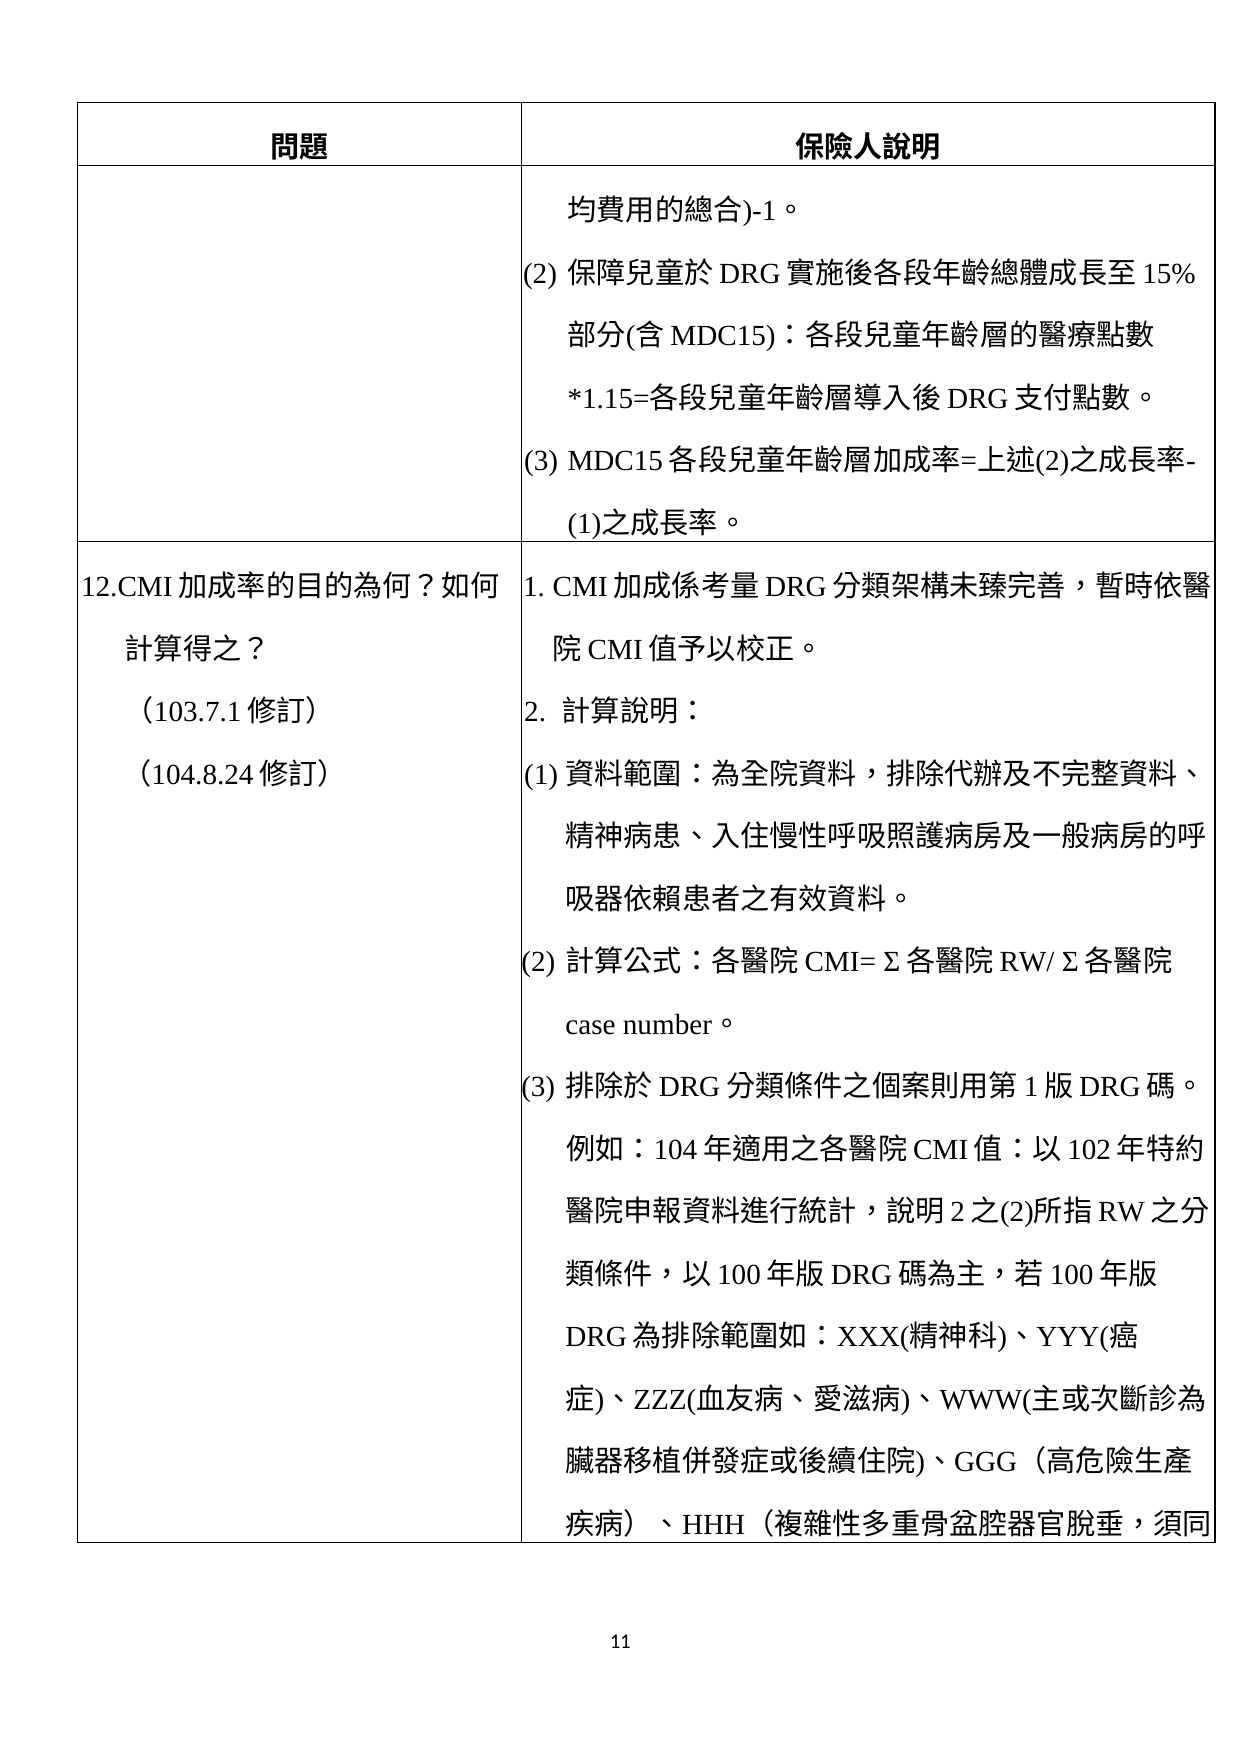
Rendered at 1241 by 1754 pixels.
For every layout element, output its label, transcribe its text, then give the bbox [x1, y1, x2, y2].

table_cell [63, 541, 77, 1542]
table_cell [78, 166, 521, 541]
table_header [63, 102, 77, 165]
table_cell CMI加成係考量DRG分類架構未臻完善，暫時依醫院CMI值予以校正。 計算說明： 資料範圍：為全院資料，排除代辦及不完整資料、精神病患、入住慢性呼吸照護病房及一般病房的呼吸器依賴患者之有效資料。 計算公式：各醫院CMI= Σ各醫院RW/ Σ各醫院case number。 排除於DRG分類條件之個案則用第1版DRG碼。 例如：104年適用之各醫院CMI值：以102年特約醫院申報資料進行統計，說明2之(2)所指RW之分類條件，以100年版DRG碼為主，若100年版DRG為排除範圍如：XXX(精神科)、YYY(癌症)、ZZZ(血友病、愛滋病)、WWW(主或次斷診為臟器移植併發症或後續住院)、GGG（高危險生產疾病）、HHH（複雜性多重骨盆腔器官脫垂，須同 [522, 542, 1214, 1542]
table_header 保險人說明 [522, 103, 1214, 165]
table_cell [63, 165, 77, 541]
table_cell 12.CMI加成率的目的為何？如何計算得之？ （103.7.1修訂） （104.8.24修訂） [78, 542, 521, 1542]
table_cell 兒童加成係反映支付標準兒童加成規定及為提昇對兒童之照顧、保障兒童於Tw-DRGs實施後各段年齡總體成長15%：現行支付標準考量臨床上兒童診療的困難度，在急診、檢驗、處置、手術、麻醉等章節，按小於6個月、6個月至2歲，2歲至6歲兒童設計不同的加成率，所以由DRG支付定額加計加成率，係反映支付標準兒童加成的規定。 為提昇對兒童之照顧，每年於醫院總額協商時協定調整與鼓勵推動DRG的預算，以支應保障兒童總體成長所需預算，加成適用各層級醫院收治之兒童加成。 計算公式： 反映支付標準兒童加成規定部分(不含MDC15)：(各段年齡層的醫療點數總合/各段年齡層DRG平均費用的總合)-1。 保障兒童於DRG實施後各段年齡總體成長至15%部分(含MDC15)：各段兒童年齡層的醫療點數*1.15=各段兒童年齡層導入後DRG支付點數。 MDC15各段兒童年齡層加成率=上述(2)之成長率-(1)之成長率。 [522, 166, 1214, 541]
table_header 問題 [78, 103, 521, 165]
